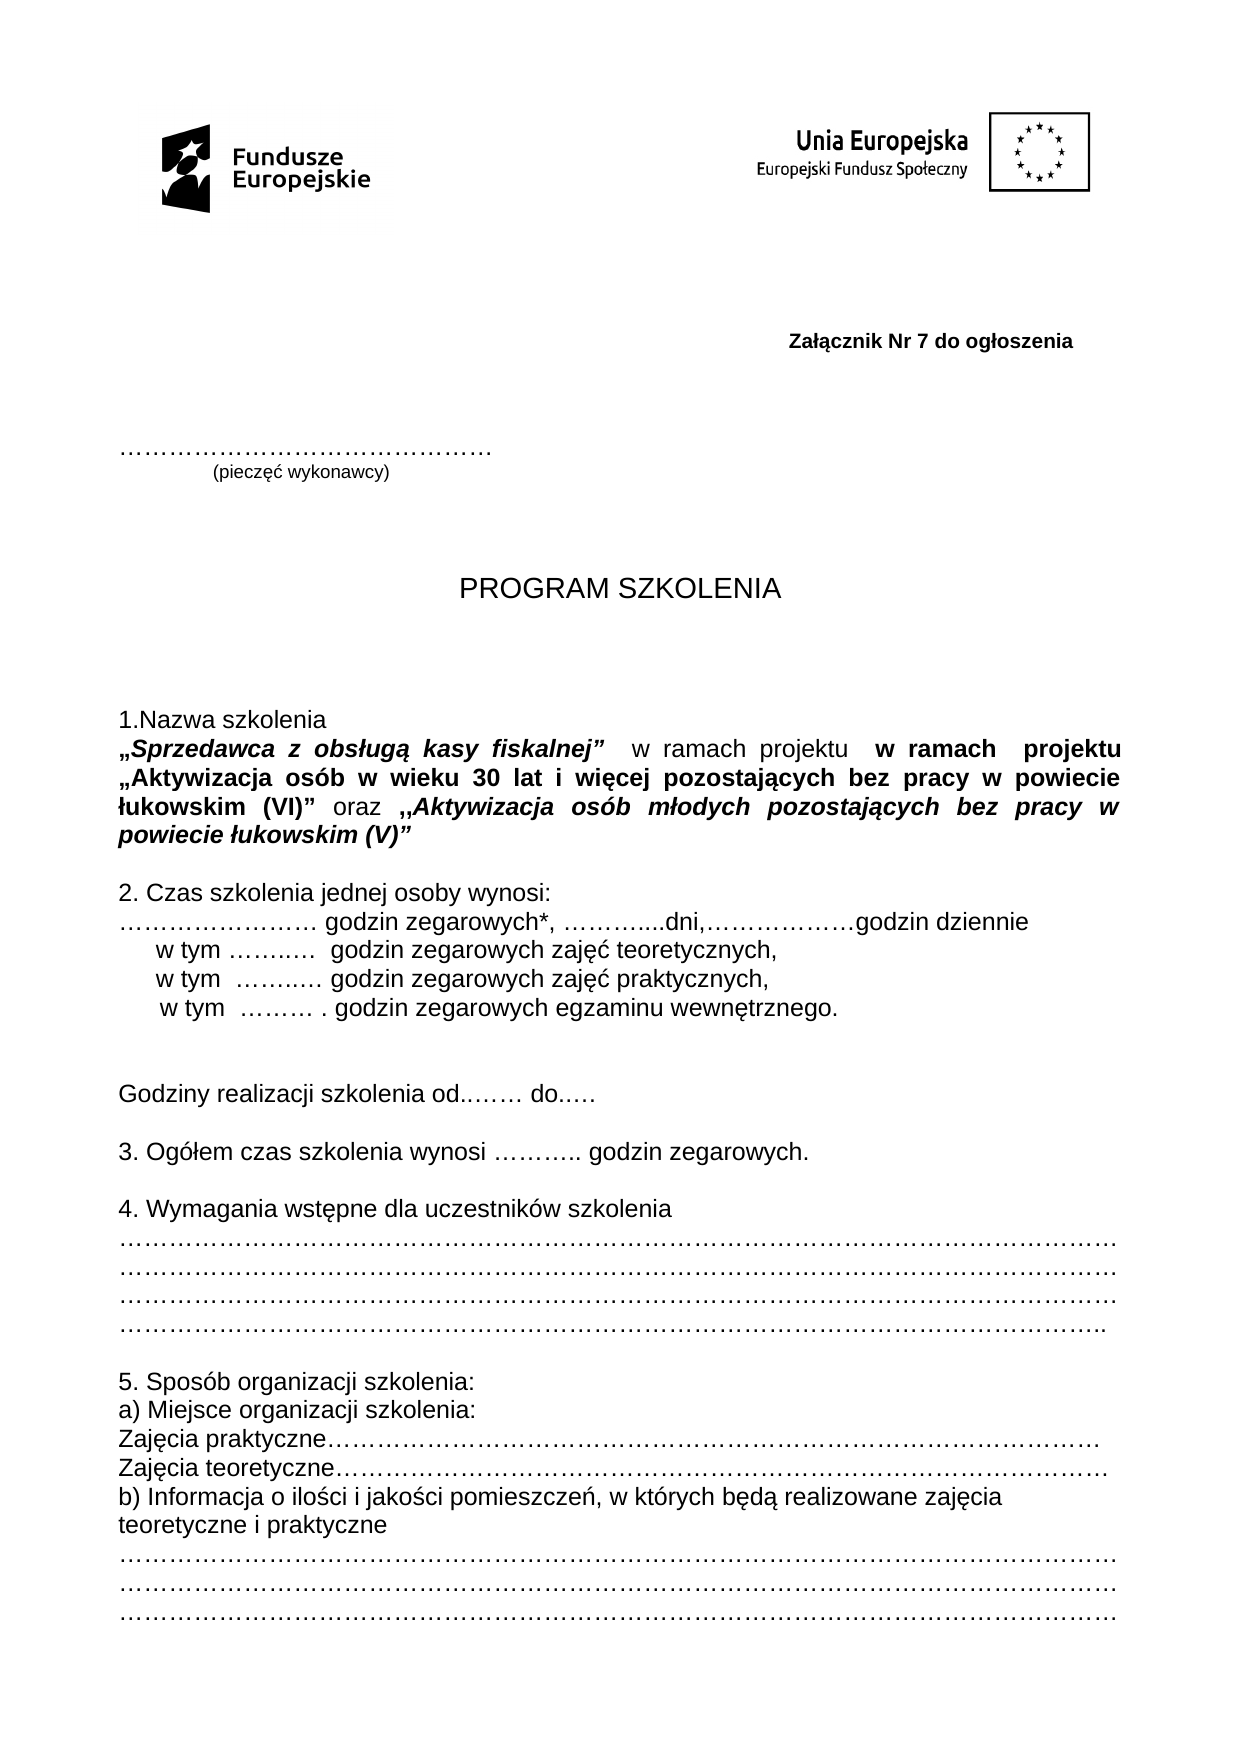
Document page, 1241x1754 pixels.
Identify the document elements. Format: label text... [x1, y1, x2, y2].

text (pieczęć wykonawcy) [192, 461, 1122, 482]
text a) Miejsce organizacji szkolenia: [118, 1395, 1122, 1424]
text PROGRAM SZKOLENIA [118, 571, 1122, 604]
text 1.Nazwa szkolenia [118, 705, 1122, 734]
text Godziny realizacji szkolenia od..…… do..… [118, 1079, 1122, 1108]
text …………………………………………………………………………………………………………………………………………………………………………………………………………………………………………………………………………………………………………………………….. [118, 1251, 1122, 1338]
list w tym ……… . godzin zegarowych egzaminu wewnętrznego. [118, 993, 1122, 1021]
text …………………… godzin zegarowych*, ………....dni,………………godzin dziennie [118, 906, 1122, 935]
text b) Informacja o ilości i jakości pomieszczeń, w których będą realizowane zajęcia teoretyczne i praktyczne [118, 1481, 1122, 1539]
text 3. Ogółem czas szkolenia wynosi ……….. godzin zegarowych. [118, 1136, 1122, 1165]
text 5. Sposób organizacji szkolenia: [118, 1366, 1122, 1395]
picture [735, 85, 1110, 218]
text ……………………………………………………………………………………………………………………………………………………………………………………………………………………………………………………………………………………………………………………………… [118, 1539, 1122, 1625]
text Zajęcia teoretyczne………………………………………………………………………………… [118, 1453, 1122, 1481]
text Zajęcia praktyczne………………………………………………………………………………… [118, 1424, 1122, 1453]
list w tym ……..… godzin zegarowych zajęć teoretycznych, [118, 935, 1122, 964]
list w tym ……..… godzin zegarowych zajęć praktycznych, [118, 964, 1122, 993]
text 4. Wymagania wstępne dla uczestników szkolenia ………………………………………………………………………………………………………… [118, 1194, 1122, 1251]
text 2. Czas szkolenia jednej osoby wynosi: [118, 878, 1122, 906]
text Załącznik Nr 7 do ogłoszenia [118, 329, 1122, 353]
text ……………………………………… [118, 432, 1122, 461]
picture [138, 102, 394, 235]
text „Sprzedawca z obsługą kasy fiskalnej” w ramach projektu w ramach projektu „Aktywizacja osób w wieku 30 lat i więcej pozostających bez pracy w powiecie łukowskim (VI)” oraz ,,Aktywizacja osób młodych pozostających bez pracy w powiecie łukowskim (V)” [118, 734, 1122, 849]
